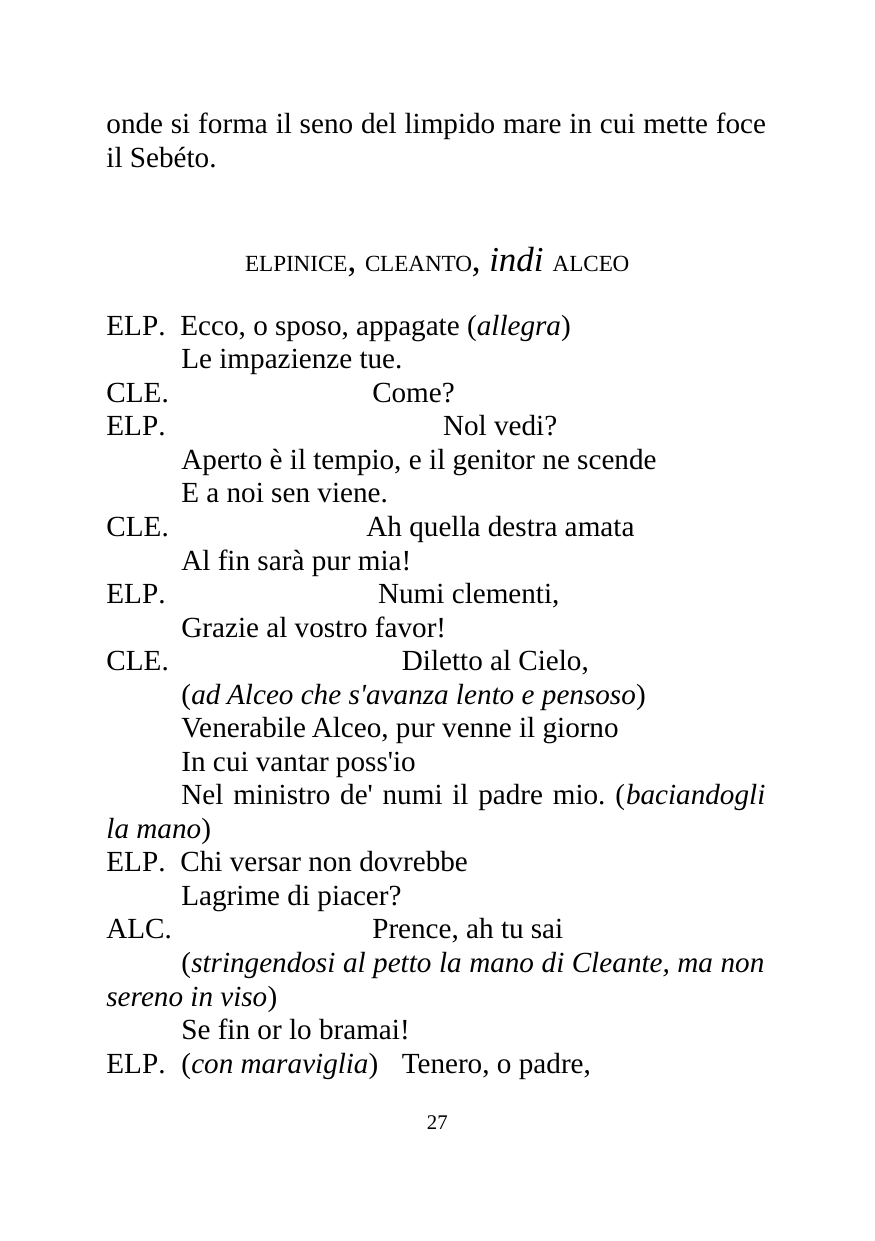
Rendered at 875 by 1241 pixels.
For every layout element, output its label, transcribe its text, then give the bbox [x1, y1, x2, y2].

text (stringendosi al petto la mano di Cleante, ma non sereno in viso) [106, 945, 768, 1012]
text Aperto è il tempio, e il genitor ne scende [106, 442, 768, 476]
text Al fin sarà pur mia! [106, 543, 768, 576]
text Nel ministro de' numi il padre mio. (baciandogli la mano) [106, 777, 768, 844]
text (ad Alceo che s'avanza lento e pensoso) [106, 677, 768, 710]
text CLE. Diletto al Cielo, [106, 643, 768, 677]
text ELP. Chi versar non dovrebbe [106, 844, 768, 878]
text ALC. Prence, ah tu sai [106, 912, 768, 945]
subtitle elpinice, cleanto, indi alceo [106, 238, 768, 278]
text Se fin or lo bramai! [106, 1012, 768, 1046]
text Lagrime di piacer? [106, 878, 768, 912]
text ELP. Numi clementi, [106, 576, 768, 610]
text In cui vantar poss'io [106, 744, 768, 777]
text ELP. Ecco, o sposo, appagate (allegra) [106, 308, 768, 341]
text Grazie al vostro favor! [106, 610, 768, 643]
text onde si forma il seno del limpido mare in cui mette foce il Sebéto. [106, 106, 768, 173]
text ELP. Nol vedi? [106, 408, 768, 442]
text Venerabile Alceo, pur venne il giorno [106, 710, 768, 744]
text ELP. (con maraviglia) Tenero, o padre, [106, 1046, 768, 1079]
text Le impazienze tue. [106, 341, 768, 375]
text CLE. Ah quella destra amata [106, 509, 768, 543]
text E a noi sen viene. [106, 476, 768, 509]
text CLE. Come? [106, 375, 768, 408]
